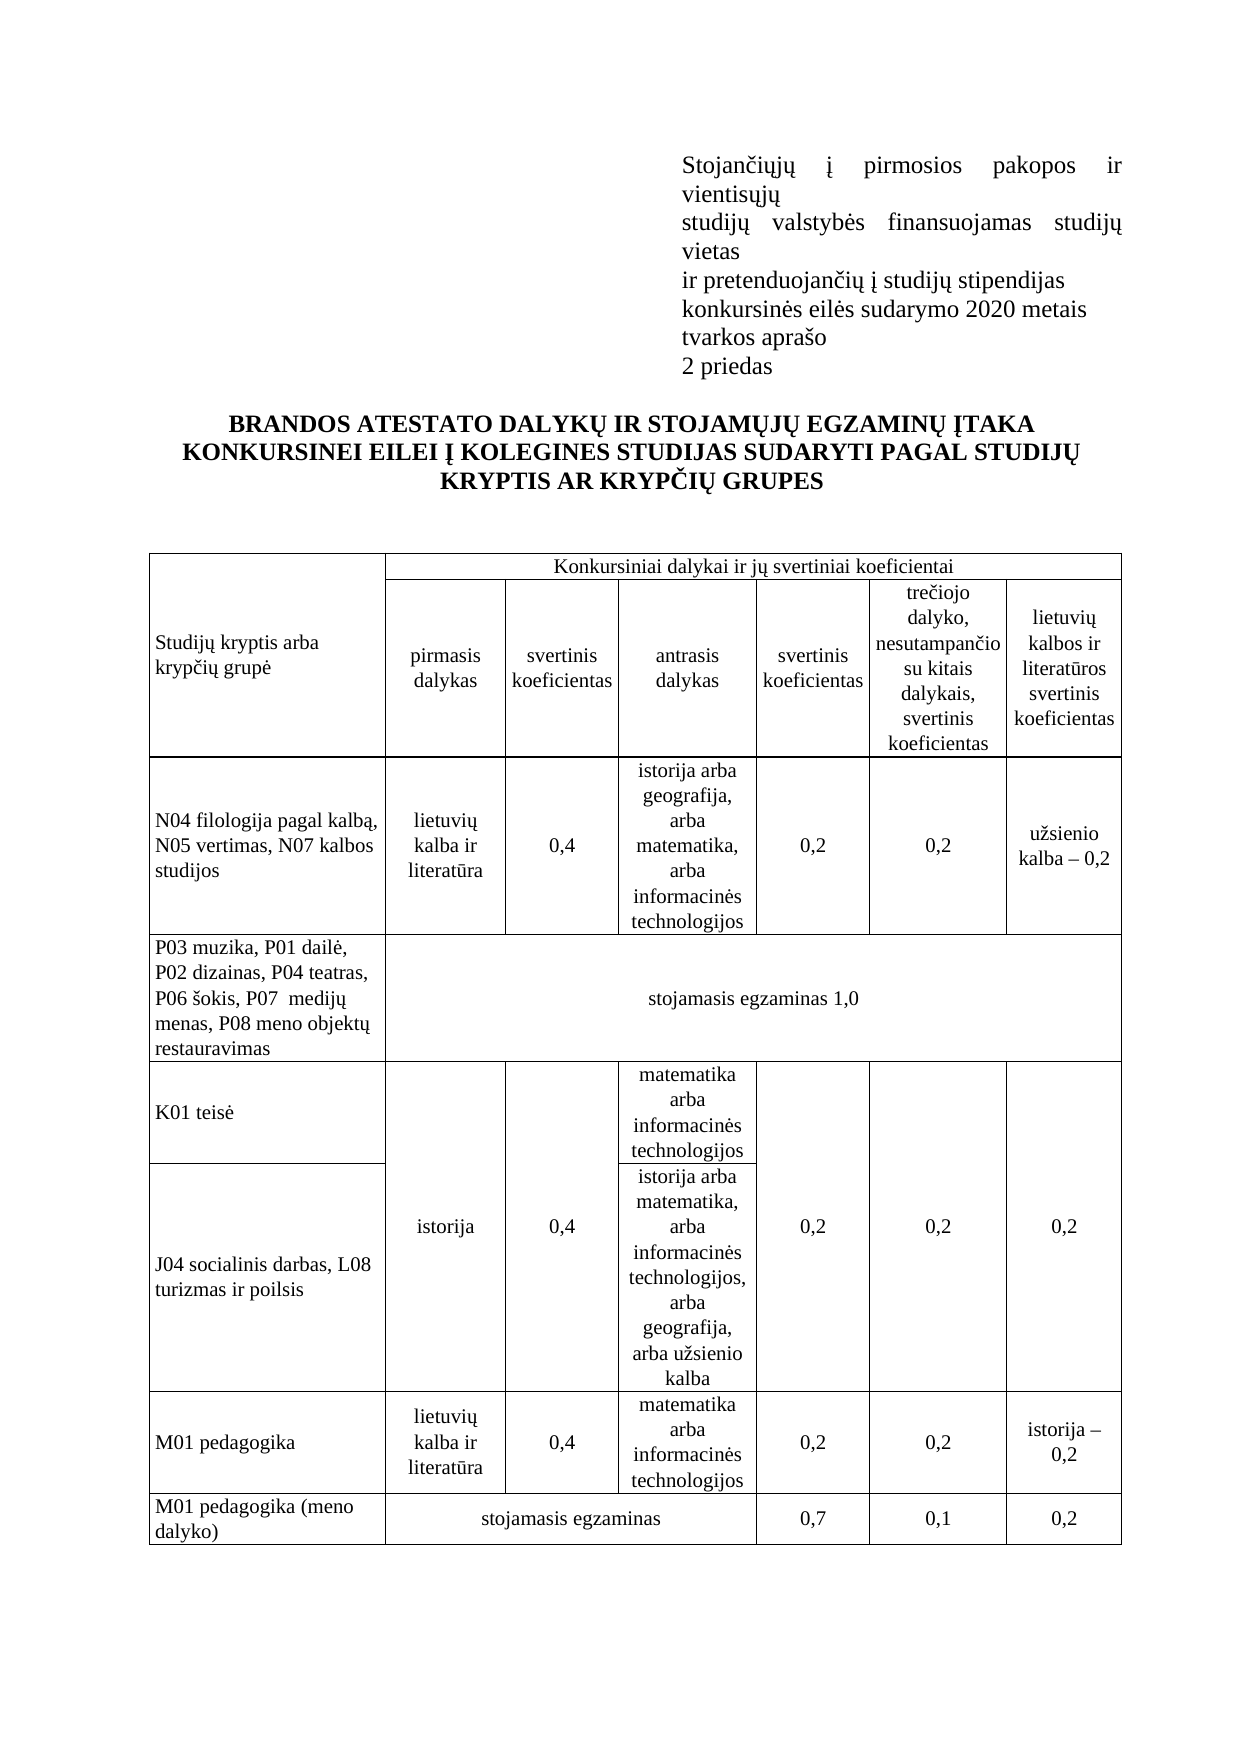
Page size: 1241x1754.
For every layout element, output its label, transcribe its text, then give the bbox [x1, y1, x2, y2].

text ir pretenduojančių į studijų stipendijas [682, 265, 1122, 294]
text konkursinės eilės sudarymo 2020 metais [682, 294, 1122, 322]
table_cell matematika arba informacinės technologijos [619, 1062, 756, 1163]
table_cell stojamasis egzaminas [386, 1494, 756, 1544]
table_cell stojamasis egzaminas 1,0 [386, 935, 1121, 1061]
table_cell 0,4 [506, 1062, 618, 1391]
table_cell užsienio kalba – 0,2 [1007, 758, 1121, 934]
table_cell istorija arba geografija, arba matematika, arba informacinės technologijos [619, 758, 756, 934]
text studijų valstybės finansuojamas studijų vietas [682, 207, 1122, 265]
table_cell antrasis dalykas [619, 580, 756, 756]
table_cell 0,2 [757, 1062, 869, 1391]
table_cell 0,2 [1007, 1062, 1121, 1391]
table_cell lietuvių kalbos ir literatūros svertinis koeficientas [1007, 580, 1121, 756]
table_cell N04 filologija pagal kalbą, N05 vertimas, N07 kalbos studijos [150, 758, 385, 934]
text Stojančiųjų į pirmosios pakopos ir vientisųjų [682, 150, 1122, 207]
table_cell M01 pedagogika [150, 1392, 385, 1493]
table_cell lietuvių kalba ir literatūra [386, 758, 505, 934]
table_cell 0,2 [870, 1392, 1006, 1493]
table_cell 0,2 [870, 1062, 1006, 1391]
table_cell 0,1 [870, 1494, 1006, 1544]
table_header Studijų kryptis arba krypčių grupė [150, 554, 385, 756]
table_cell svertinis koeficientas [506, 580, 618, 756]
table_cell 0,2 [757, 758, 869, 934]
table_cell 0,2 [1007, 1494, 1121, 1544]
table_cell istorija – 0,2 [1007, 1392, 1121, 1493]
table_cell pirmasis dalykas [386, 580, 505, 756]
table_cell istorija [386, 1062, 505, 1391]
text 2 priedas [682, 351, 1122, 380]
table_cell istorija arba matematika, arba informacinės technologijos, arba geografija, arba užsienio kalba [619, 1164, 756, 1391]
table_cell 0,2 [757, 1392, 869, 1493]
table_cell P03 muzika, P01 dailė, P02 dizainas, P04 teatras, P06 šokis, P07 medijų menas, P08 meno objektų restauravimas [150, 935, 385, 1061]
table_cell 0,2 [870, 758, 1006, 934]
table_cell matematika arba informacinės technologijos [619, 1392, 756, 1493]
table_cell 0,4 [506, 1392, 618, 1493]
table_header Konkursiniai dalykai ir jų svertiniai koeficientai [386, 554, 1121, 579]
table_cell 0,4 [506, 758, 618, 934]
table_cell svertinis koeficientas [757, 580, 869, 756]
table_cell J04 socialinis darbas, L08 turizmas ir poilsis [150, 1164, 385, 1391]
text Brandos atesTato DALYKŲ ir stojamųjų egzaminų ĮTAKA KONKURSINEI EILei Į KOLEGINES STUDIJAS SUDARYtI PAGAL STUDIJŲ KRYPTIS AR KRYPČIŲ GRUPES [150, 409, 1113, 495]
text tvarkos aprašo [682, 322, 1122, 351]
table_cell M01 pedagogika (meno dalyko) [150, 1494, 385, 1544]
table_cell trečiojo dalyko, nesutampančio su kitais dalykais, svertinis koeficientas [870, 580, 1006, 756]
table_cell K01 teisė [150, 1062, 385, 1163]
table_cell 0,7 [757, 1494, 869, 1544]
table_cell lietuvių kalba ir literatūra [386, 1392, 505, 1493]
